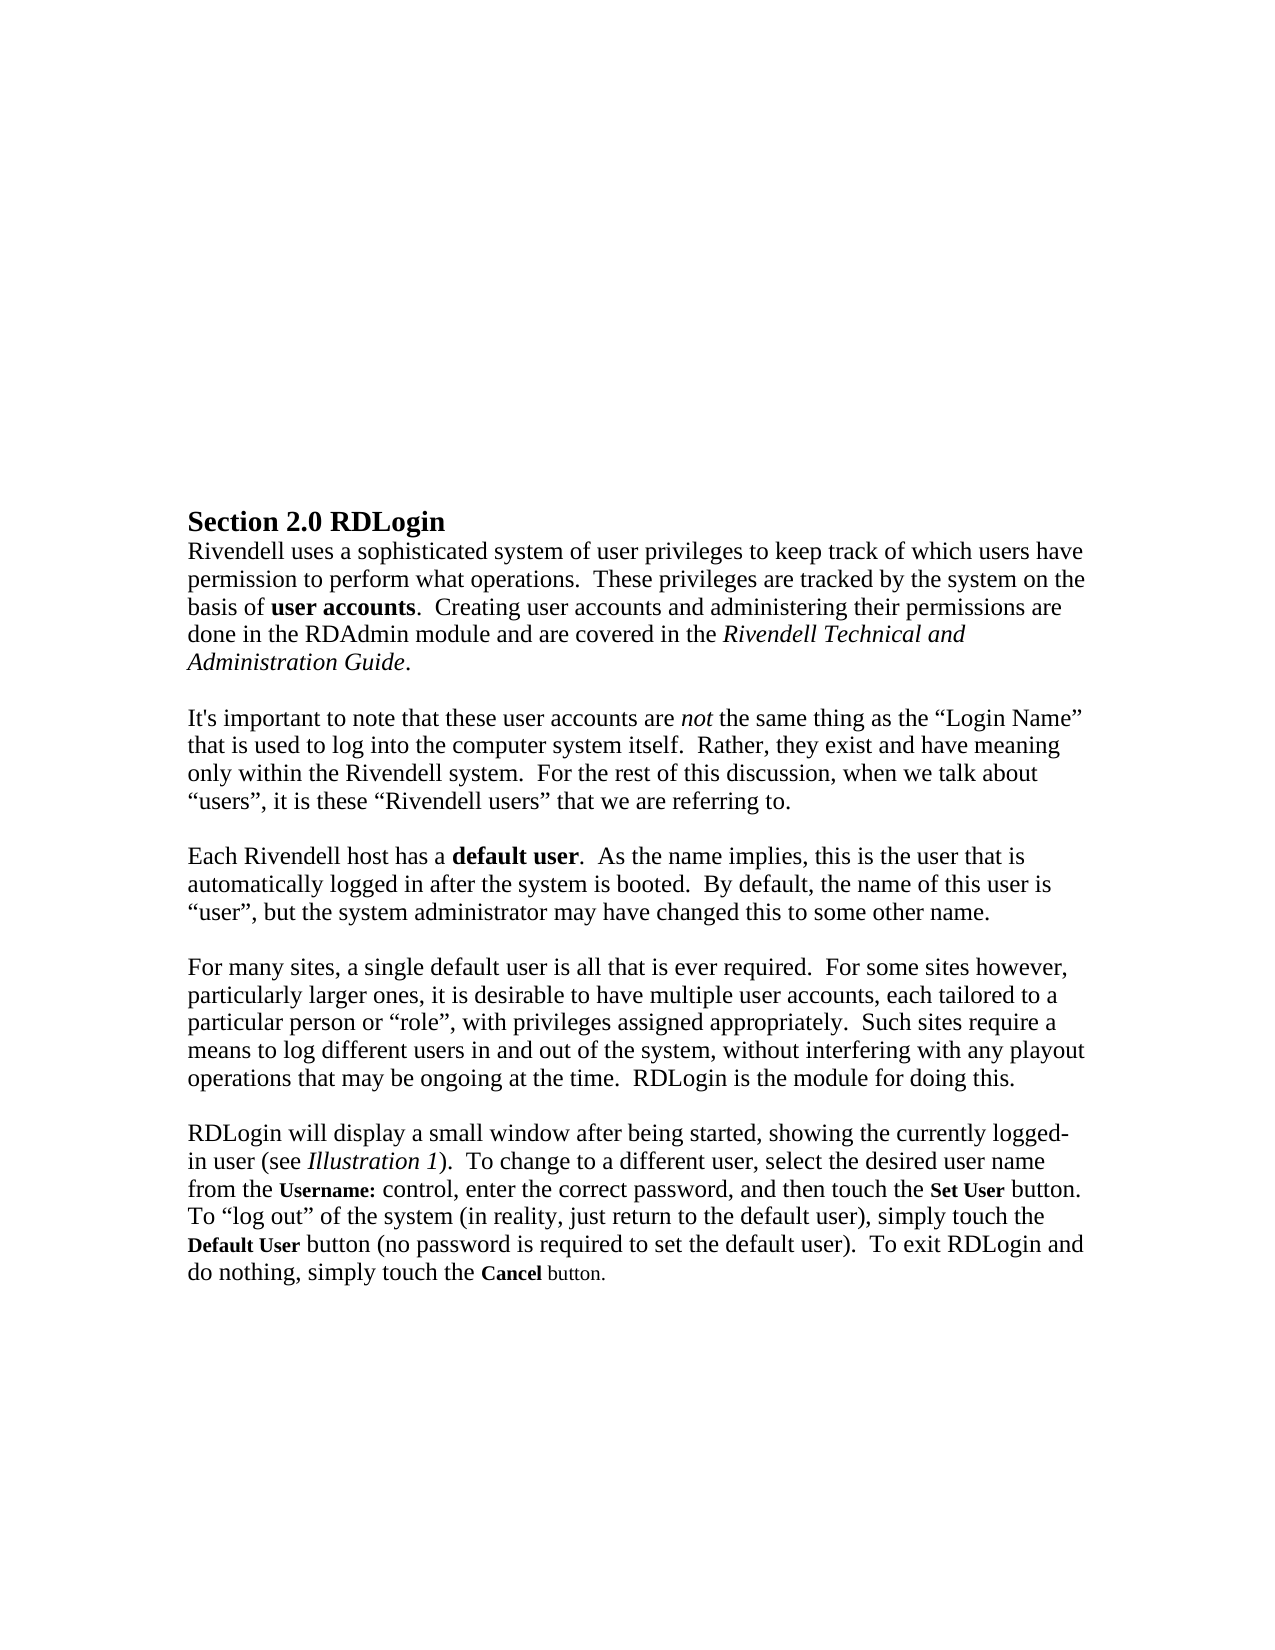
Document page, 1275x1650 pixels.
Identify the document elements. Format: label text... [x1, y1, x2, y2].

text It's important to note that these user accounts are not the same thing as the “Login Name” that is used to log into the computer system itself. Rather, they exist and have meaning only within the Rivendell system. For the rest of this discussion, when we talk about “users”, it is these “Rivendell users” that we are referring to. [187, 704, 1087, 814]
text Section 2.0 RDLogin [187, 505, 1087, 537]
text For many sites, a single default user is all that is ever required. For some sites however, particularly larger ones, it is desirable to have multiple user accounts, each tailored to a particular person or “role”, with privileges assigned appropriately. Such sites require a means to log different users in and out of the system, without interfering with any playout operations that may be ongoing at the time. RDLogin is the module for doing this. [187, 953, 1087, 1092]
text RDLogin will display a small window after being started, showing the currently logged-in user (see Illustration 1). To change to a different user, select the desired user name from the Username: control, enter the correct password, and then touch the Set User button. To “log out” of the system (in reality, just return to the default user), simply touch the Default User button (no password is required to set the default user). To exit RDLogin and do nothing, simply touch the Cancel button. [187, 1119, 1087, 1286]
text Each Rivendell host has a default user. As the name implies, this is the user that is automatically logged in after the system is booted. By default, the name of this user is “user”, but the system administrator may have changed this to some other name. [187, 842, 1087, 925]
text Rivendell uses a sophisticated system of user privileges to keep track of which users have permission to perform what operations. These privileges are tracked by the system on the basis of user accounts. Creating user accounts and administering their permissions are done in the RDAdmin module and are covered in the Rivendell Technical and Administration Guide. [187, 537, 1087, 676]
